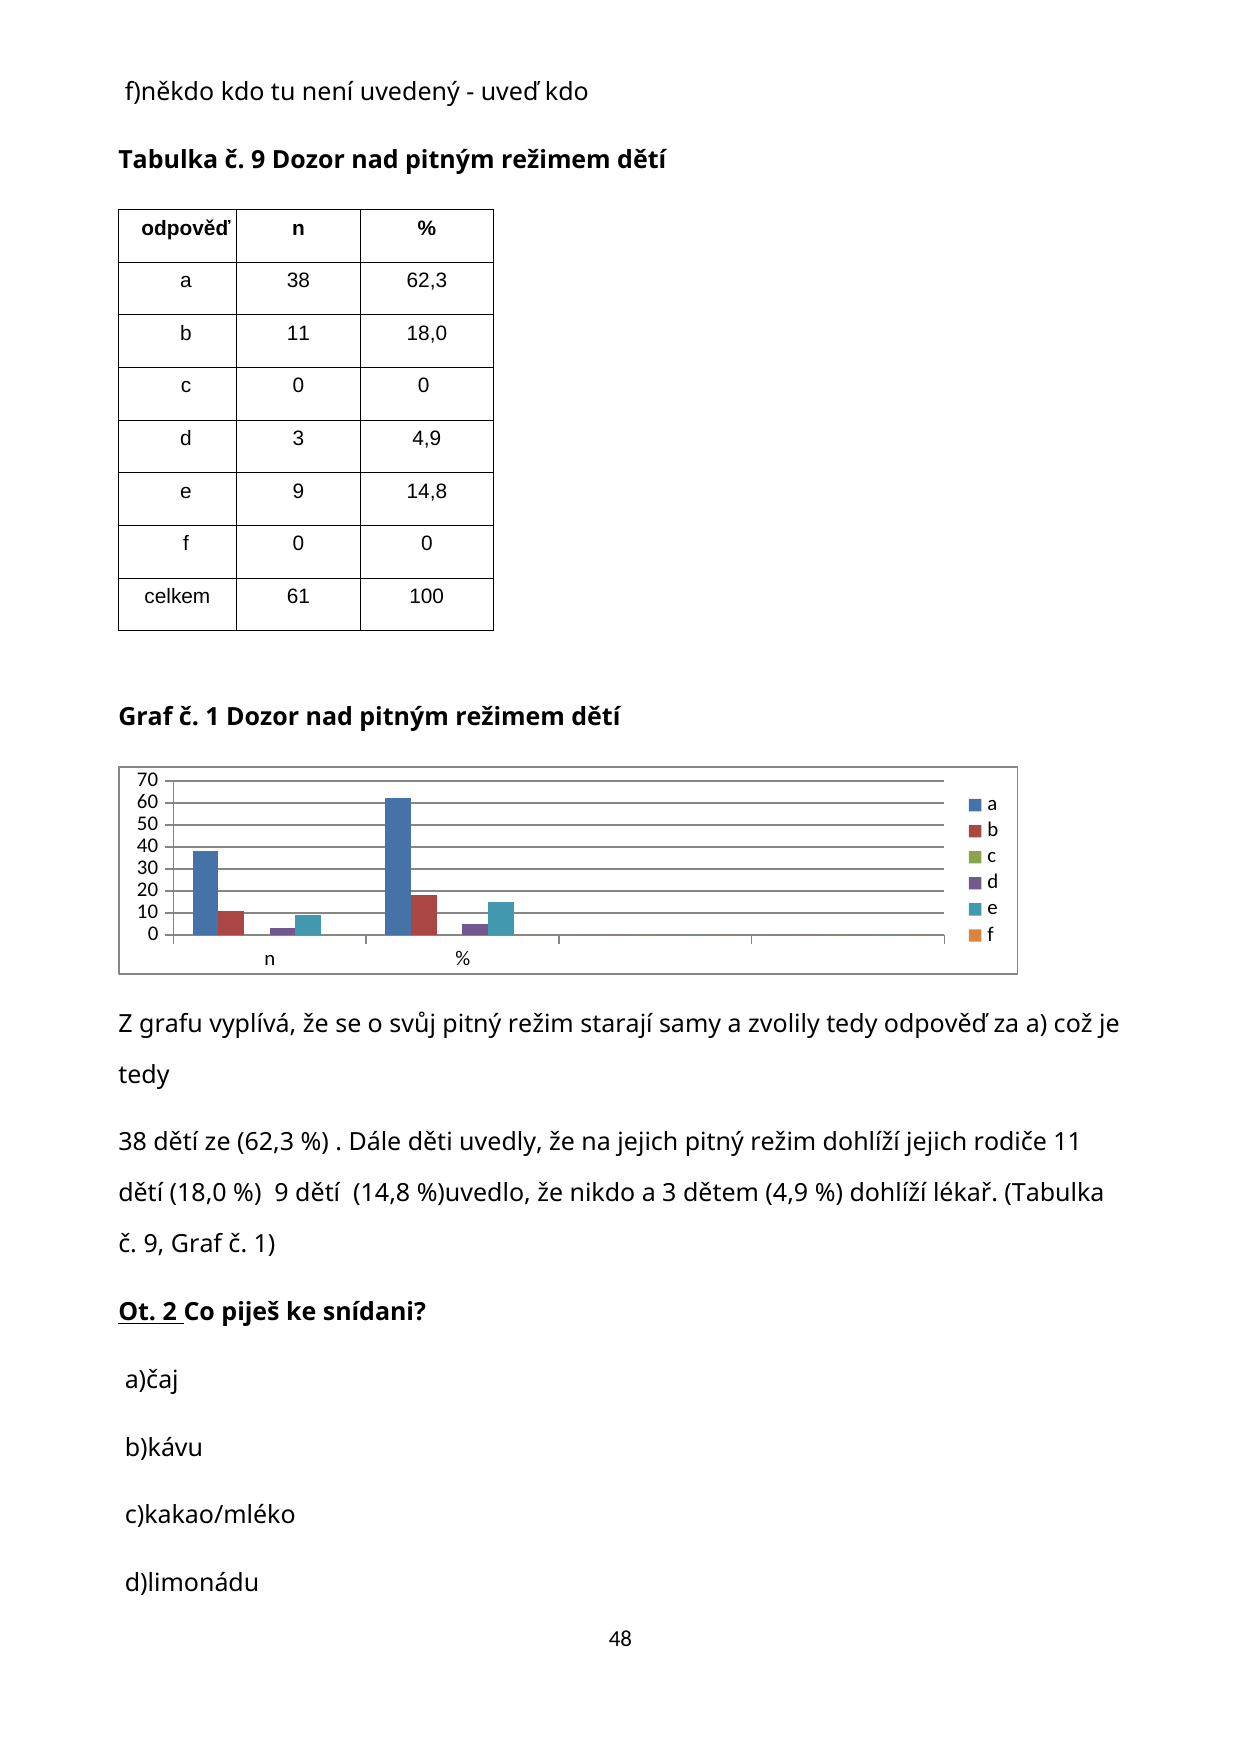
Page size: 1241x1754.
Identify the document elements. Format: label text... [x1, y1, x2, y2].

table_cell f [119, 526, 236, 577]
text a)čaj [118, 1362, 1122, 1396]
table_cell 14,8 [361, 473, 493, 525]
table_cell b [119, 315, 236, 367]
text c)kakao/mléko [118, 1497, 1122, 1531]
text Tabulka č. 9 Dozor nad pitným režimem dětí [118, 141, 1122, 176]
text Graf č. 1 Dozor nad pitným režimem dětí [118, 698, 1122, 732]
table_cell 100 [361, 579, 493, 630]
table_cell 38 [237, 263, 360, 314]
table_header odpověď [119, 210, 236, 262]
text d)limonádu [118, 1565, 1122, 1599]
text f)někdo kdo tu není uvedený - uveď kdo [118, 74, 1122, 108]
table_cell celkem [119, 579, 236, 630]
table_cell e [119, 473, 236, 525]
table_cell 4,9 [361, 421, 493, 472]
table_cell 0 [361, 368, 493, 419]
table_header n [237, 210, 360, 262]
table_cell 11 [237, 315, 360, 367]
table_cell 0 [237, 368, 360, 419]
table_cell 61 [237, 579, 360, 630]
table_cell 0 [361, 526, 493, 577]
table_cell c [119, 368, 236, 419]
table_cell 3 [237, 421, 360, 472]
text Z grafu vyplívá, že se o svůj pitný režim starají samy a zvolily tedy odpověď za a) což je tedy [118, 1005, 1122, 1090]
table_cell d [119, 421, 236, 472]
table_header % [361, 210, 493, 262]
text Ot. 2 Co piješ ke snídani? [118, 1294, 1122, 1328]
text b)kávu [118, 1429, 1122, 1463]
table_cell 9 [237, 473, 360, 525]
table_cell 62,3 [361, 263, 493, 314]
table_cell 0 [237, 526, 360, 577]
table_cell a [119, 263, 236, 314]
text 38 dětí ze (62,3 %) . Dále děti uvedly, že na jejich pitný režim dohlíží jejich rodiče 11 dětí (18,0 %) 9 dětí (14,8 %)uvedlo, že nikdo a 3 dětem (4,9 %) dohlíží lékař. (Tabulka č. 9, Graf č. 1) [118, 1124, 1122, 1260]
table_cell 18,0 [361, 315, 493, 367]
